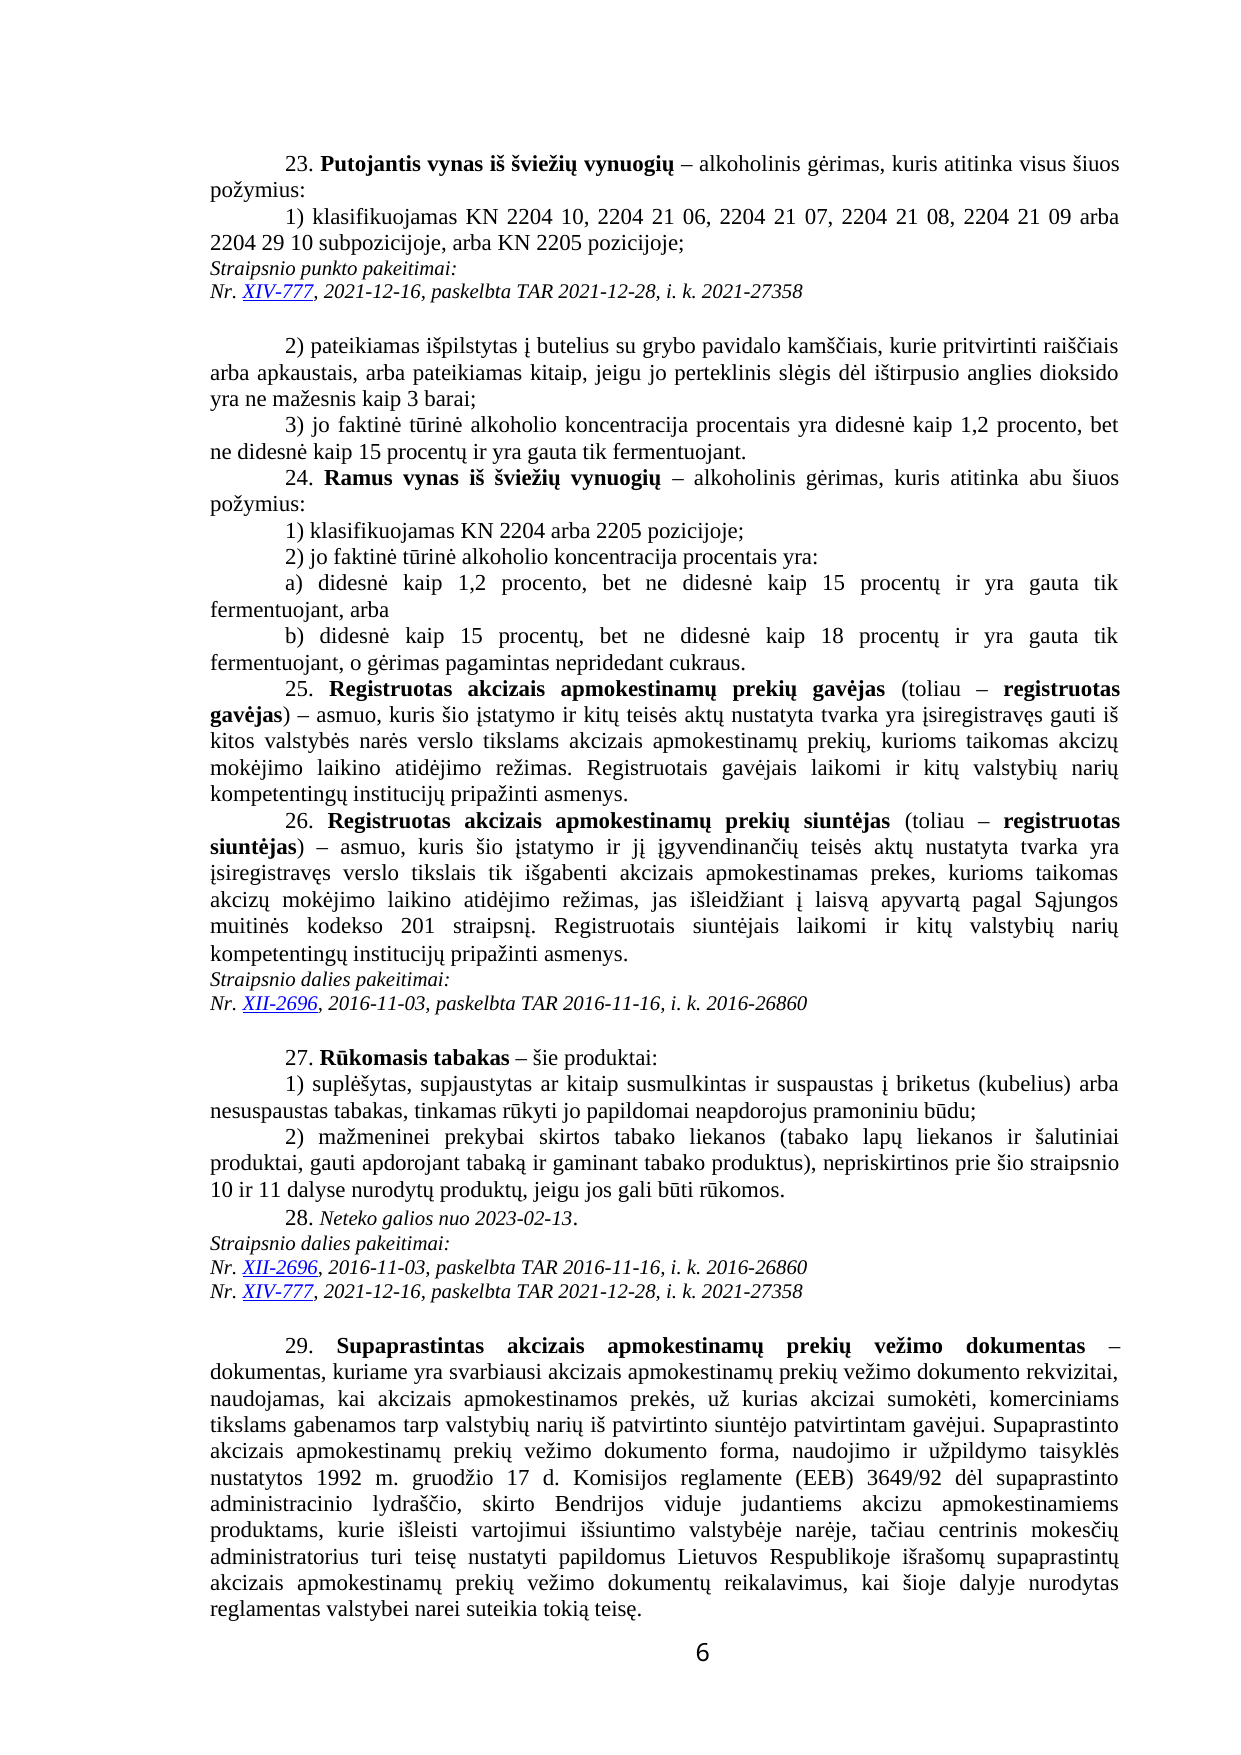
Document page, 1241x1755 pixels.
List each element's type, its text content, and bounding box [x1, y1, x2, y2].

text Nr. XIV-777, 2021-12-16, paskelbta TAR 2021-12-28, i. k. 2021-27358 [210, 1279, 1120, 1303]
text 1) klasifikuojamas KN 2204 10, 2204 21 06, 2204 21 07, 2204 21 08, 2204 21 09 arba 2204 29 10 subpozicijoje, arba KN 2205 pozicijoje; [210, 203, 1120, 255]
text Nr. XII-2696, 2016-11-03, paskelbta TAR 2016-11-16, i. k. 2016-26860 [210, 1255, 1120, 1279]
text Straipsnio dalies pakeitimai: [210, 1231, 1120, 1255]
text 26. Registruotas akcizais apmokestinamų prekių siuntėjas (toliau – registruotas siuntėjas) – asmuo, kuris šio įstatymo ir jį įgyvendinančių teisės aktų nustatyta tvarka yra įsiregistravęs verslo tikslais tik išgabenti akcizais apmokestinamas prekes, kurioms taikomas akcizų mokėjimo laikino atidėjimo režimas, jas išleidžiant į laisvą apyvartą pagal Sąjungos muitinės kodekso 201 straipsnį. Registruotais siuntėjais laikomi ir kitų valstybių narių kompetentingų institucijų pripažinti asmenys. [210, 807, 1120, 967]
text Straipsnio punkto pakeitimai: [210, 255, 1120, 279]
text 27. Rūkomasis tabakas – šie produktai: [210, 1044, 1120, 1070]
text Nr. XII-2696, 2016-11-03, paskelbta TAR 2016-11-16, i. k. 2016-26860 [210, 991, 1120, 1015]
text b) didesnė kaip 15 procentų, bet ne didesnė kaip 18 procentų ir yra gauta tik fermentuojant, o gėrimas pagamintas nepridedant cukraus. [210, 622, 1120, 675]
text 2) pateikiamas išpilstytas į butelius su grybo pavidalo kamščiais, kurie pritvirtinti raiščiais arba apkaustais, arba pateikiamas kitaip, jeigu jo perteklinis slėgis dėl ištirpusio anglies dioksido yra ne mažesnis kaip 3 barai; [210, 332, 1120, 411]
text Straipsnio dalies pakeitimai: [210, 967, 1120, 991]
text 1) suplėšytas, supjaustytas ar kitaip susmulkintas ir suspaustas į briketus (kubelius) arba nesuspaustas tabakas, tinkamas rūkyti jo papildomai neapdorojus pramoniniu būdu; [210, 1070, 1120, 1123]
text 3) jo faktinė tūrinė alkoholio koncentracija procentais yra didesnė kaip 1,2 procento, bet ne didesnė kaip 15 procentų ir yra gauta tik fermentuojant. [210, 411, 1120, 464]
text 24. Ramus vynas iš šviežių vynuogių – alkoholinis gėrimas, kuris atitinka abu šiuos požymius: [210, 464, 1120, 517]
text 2) mažmeninei prekybai skirtos tabako liekanos (tabako lapų liekanos ir šalutiniai produktai, gauti apdorojant tabaką ir gaminant tabako produktus), nepriskirtinos prie šio straipsnio 10 ir 11 dalyse nurodytų produktų, jeigu jos gali būti rūkomos. [210, 1123, 1120, 1202]
text 25. Registruotas akcizais apmokestinamų prekių gavėjas (toliau – registruotas gavėjas) – asmuo, kuris šio įstatymo ir kitų teisės aktų nustatyta tvarka yra įsiregistravęs gauti iš kitos valstybės narės verslo tikslams akcizais apmokestinamų prekių, kurioms taikomas akcizų mokėjimo laikino atidėjimo režimas. Registruotais gavėjais laikomi ir kitų valstybių narių kompetentingų institucijų pripažinti asmenys. [210, 675, 1120, 807]
text a) didesnė kaip 1,2 procento, bet ne didesnė kaip 15 procentų ir yra gauta tik fermentuojant, arba [210, 569, 1120, 622]
text 28. Neteko galios nuo 2023-02-13. [210, 1202, 1120, 1231]
text 23. Putojantis vynas iš šviežių vynuogių – alkoholinis gėrimas, kuris atitinka visus šiuos požymius: [210, 150, 1120, 203]
text 29. Supaprastintas akcizais apmokestinamų prekių vežimo dokumentas – dokumentas, kuriame yra svarbiausi akcizais apmokestinamų prekių vežimo dokumento rekvizitai, naudojamas, kai akcizais apmokestinamos prekės, už kurias akcizai sumokėti, komerciniams tikslams gabenamos tarp valstybių narių iš patvirtinto siuntėjo patvirtintam gavėjui. Supaprastinto akcizais apmokestinamų prekių vežimo dokumento forma, naudojimo ir užpildymo taisyklės nustatytos 1992 m. gruodžio 17 d. Komisijos reglamente (EEB) 3649/92 dėl supaprastinto administracinio lydraščio, skirto Bendrijos viduje judantiems akcizu apmokestinamiems produktams, kurie išleisti vartojimui išsiuntimo valstybėje narėje, tačiau centrinis mokesčių administratorius turi teisę nustatyti papildomus Lietuvos Respublikoje išrašomų supaprastintų akcizais apmokestinamų prekių vežimo dokumentų reikalavimus, kai šioje dalyje nurodytas reglamentas valstybei narei suteikia tokią teisę. [210, 1332, 1120, 1622]
text 2) jo faktinė tūrinė alkoholio koncentracija procentais yra: [210, 543, 1120, 569]
text 1) klasifikuojamas KN 2204 arba 2205 pozicijoje; [210, 517, 1120, 543]
text Nr. XIV-777, 2021-12-16, paskelbta TAR 2021-12-28, i. k. 2021-27358 [210, 279, 1120, 303]
